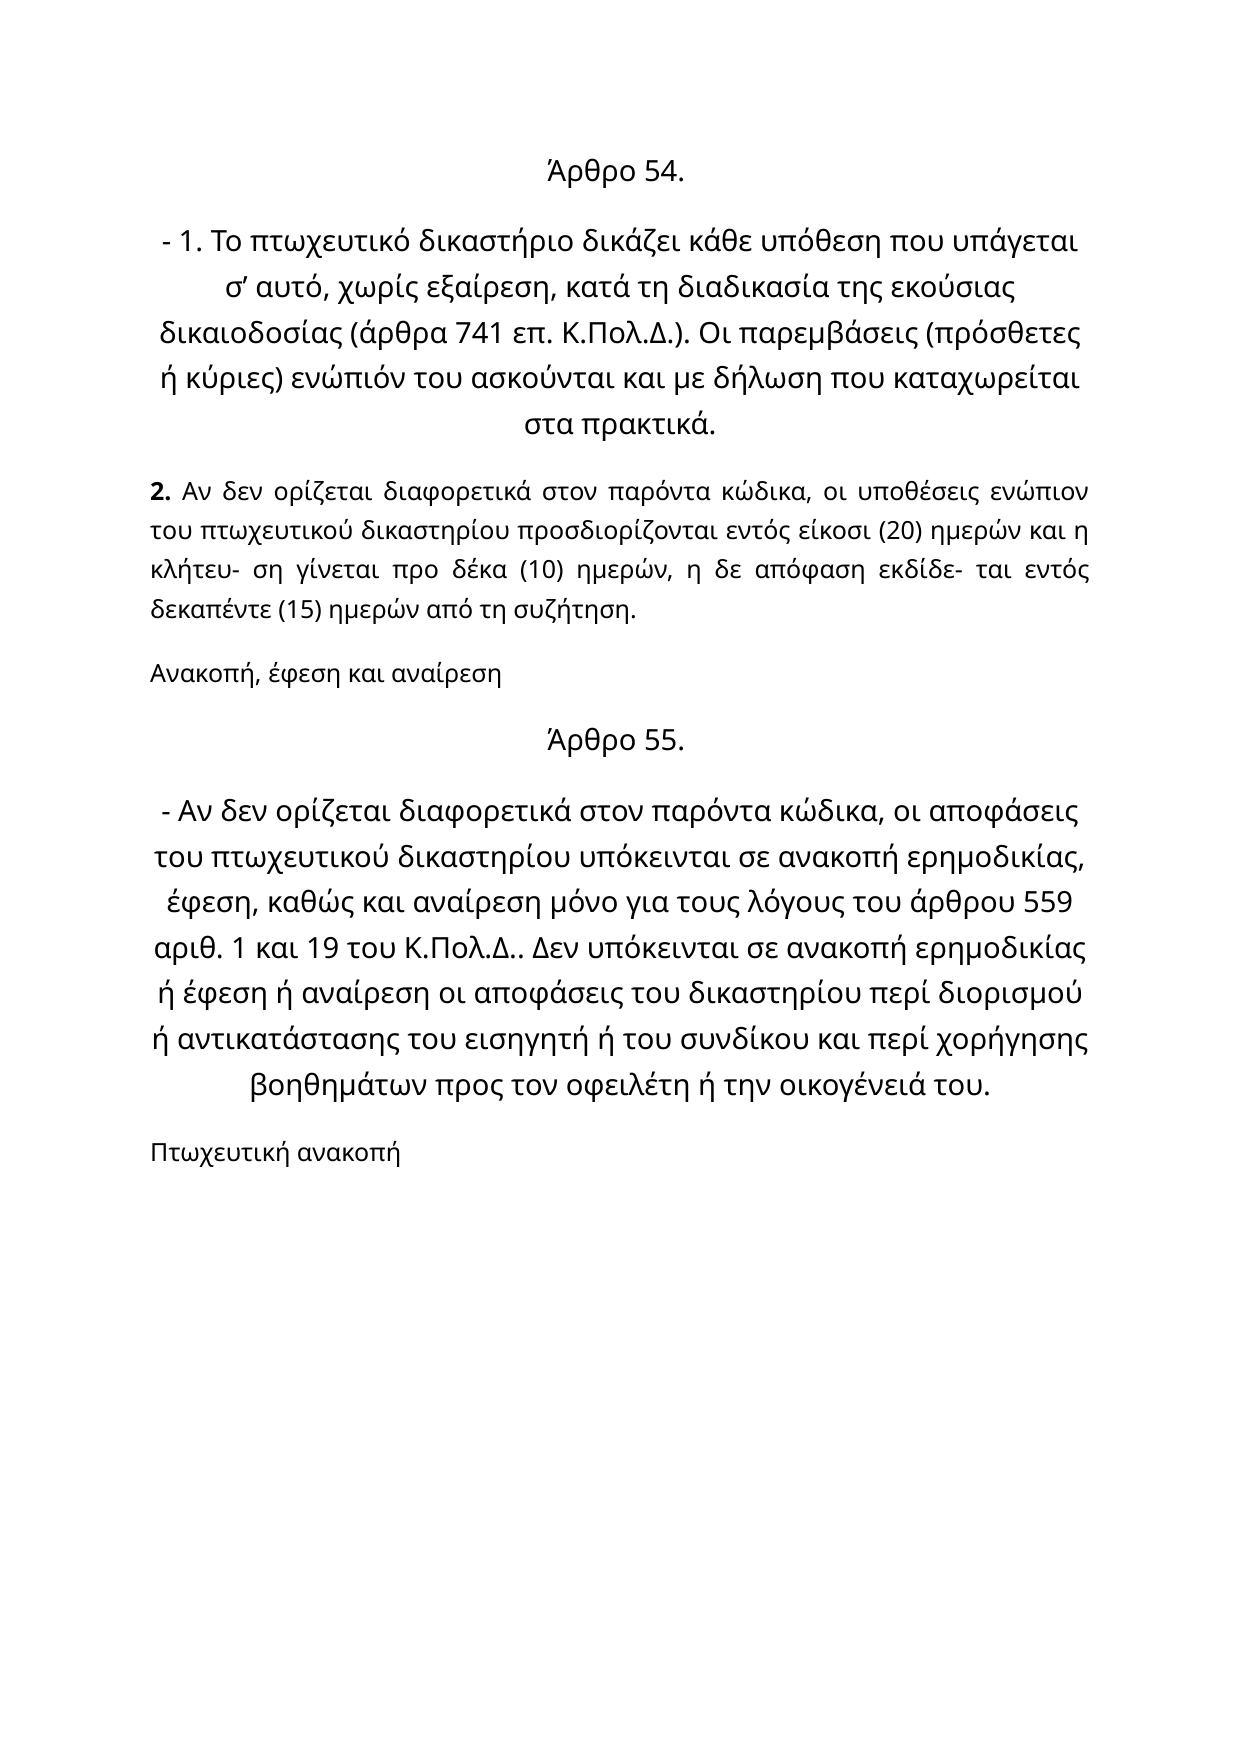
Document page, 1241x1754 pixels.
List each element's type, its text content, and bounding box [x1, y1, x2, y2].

subtitle - 1. Το πτωχευτικό δικαστήριο δικάζει κάθε υπόθεση που υπάγεται σ’ αυτό, χωρίς εξαίρεση, κατά τη διαδικασία της εκούσιας δικαιοδοσίας (άρθρα 741 επ. Κ.Πολ.Δ.). Οι παρεμβάσεις (πρόσθετες ή κύριες) ενώπιόν του ασκούνται και με δήλωση που καταχωρείται στα πρακτικά. [150, 221, 1090, 443]
text Ανακοπή, έφεση και αναίρεση [150, 655, 1090, 689]
subtitle - Αν δεν ορίζεται διαφορετικά στον παρόντα κώδικα, οι αποφάσεις του πτωχευτικού δικαστηρίου υπόκεινται σε ανακοπή ερημοδικίας, έφεση, καθώς και αναίρεση μόνο για τους λόγους του άρθρου 559 αριθ. 1 και 19 του Κ.Πολ.Δ.. Δεν υπόκεινται σε ανακοπή ερημοδικίας ή έφεση ή αναίρεση οι αποφάσεις του δικαστηρίου περί διορισμού ή αντικατάστασης του εισηγητή ή του συνδίκου και περί χορήγησης βοηθημάτων προς τον οφειλέτη ή την οικογένειά του. [150, 790, 1090, 1104]
text Πτωχευτική ανακοπή [150, 1134, 1090, 1169]
subtitle Άρθρο 55. [150, 719, 1090, 759]
subtitle Άρθρο 54. [150, 150, 1090, 190]
text 2. Αν δεν ορίζεται διαφορετικά στον παρόντα κώδικα, οι υποθέσεις ενώπιον του πτωχευτικού δικαστηρίου προσδιορίζονται εντός είκοσι (20) ημερών και η κλήτευ- ση γίνεται προ δέκα (10) ημερών, η δε απόφαση εκδίδε- ται εντός δεκαπέντε (15) ημερών από τη συζήτηση. [150, 474, 1090, 625]
